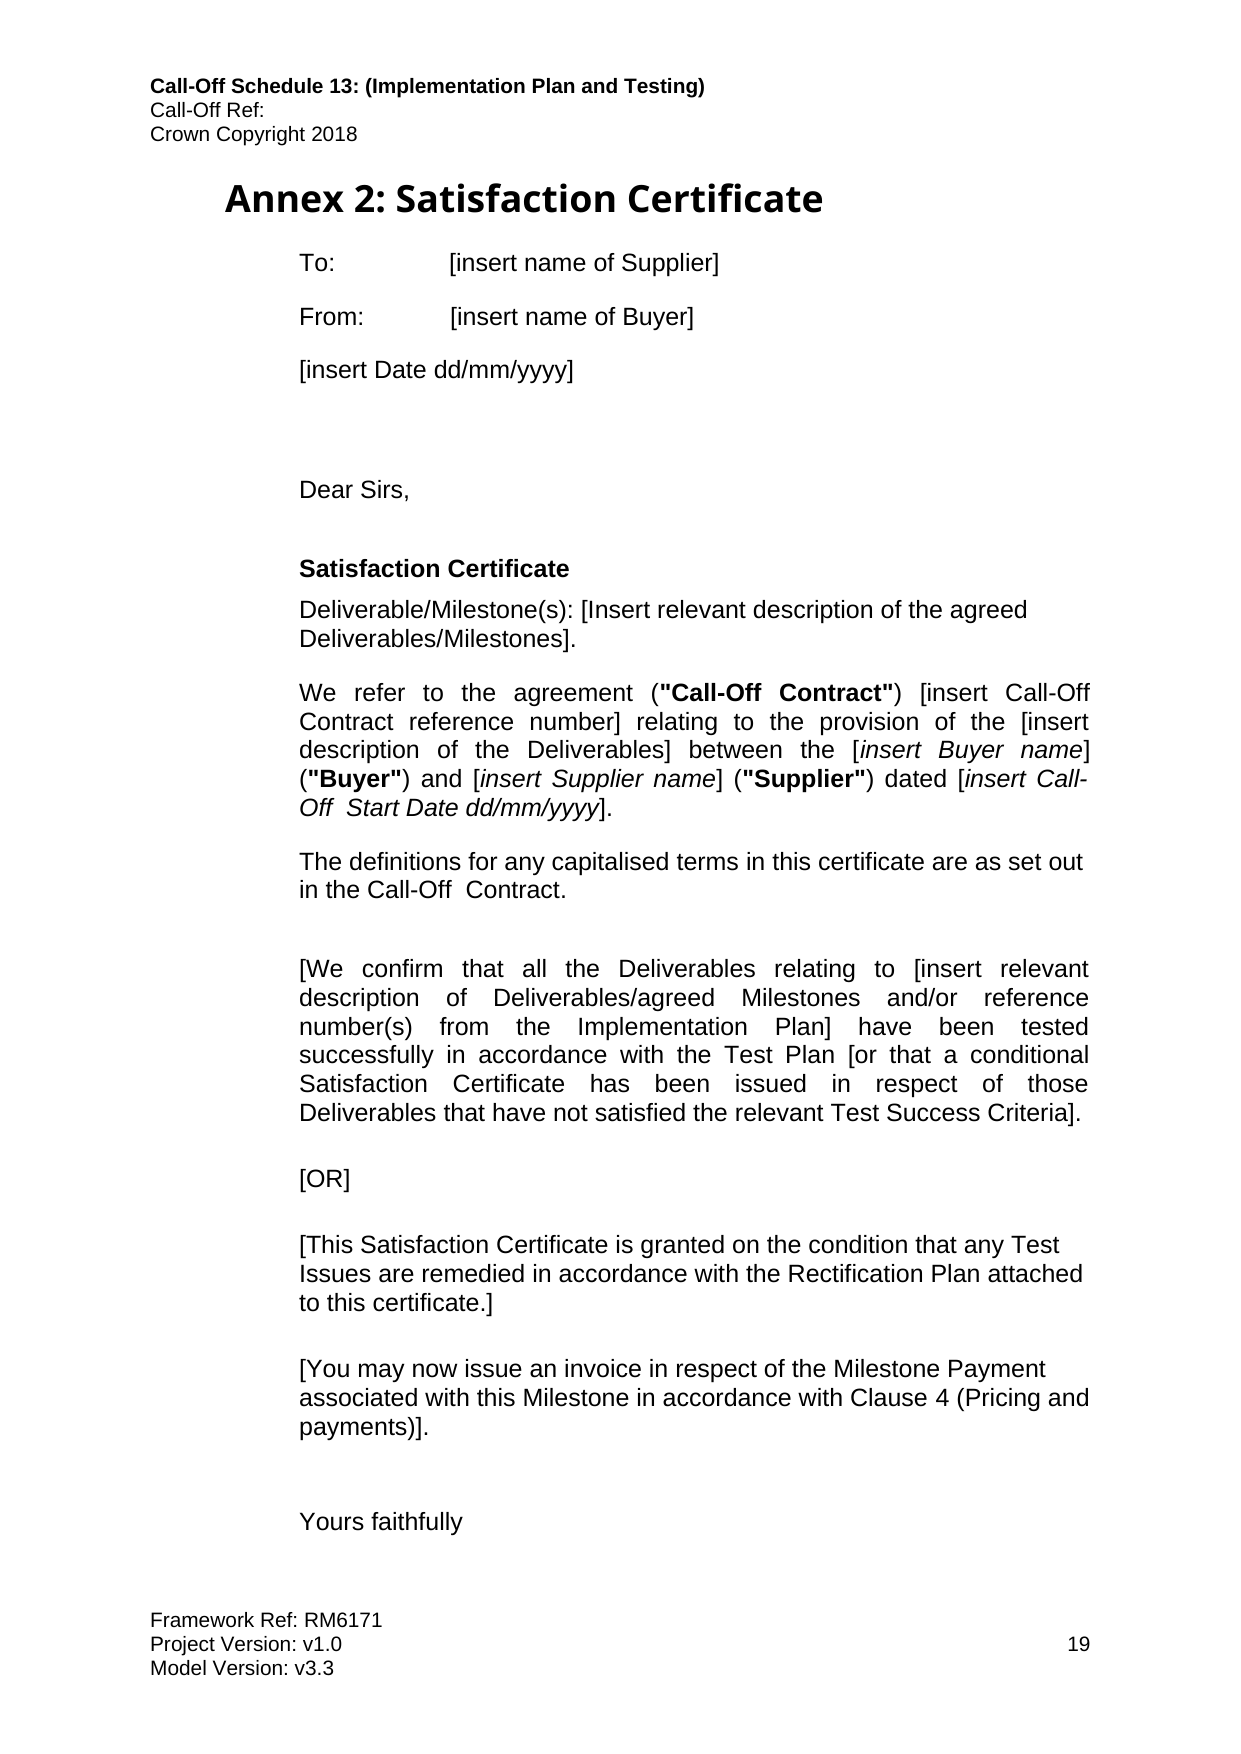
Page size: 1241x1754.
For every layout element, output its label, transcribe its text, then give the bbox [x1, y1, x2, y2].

text [insert Date dd/mm/yyyy] [299, 356, 1090, 384]
text Deliverable/Milestone(s): [Insert relevant description of the agreed Deliverables/Milestones]. [299, 596, 1090, 653]
text To: [insert name of Supplier] [299, 248, 1090, 277]
text Yours faithfully [299, 1507, 1090, 1536]
text [OR] [299, 1164, 1090, 1193]
text Annex 2: Satisfaction Certificate [225, 172, 1090, 223]
text [We confirm that all the Deliverables relating to [insert relevant description of Deliverables/agreed Milestones and/or reference number(s) from the Implementation Plan] have been tested successfully in accordance with the Test Plan [or that a conditional Satisfaction Certificate has been issued in respect of those Deliverables that have not satisfied the relevant Test Success Criteria]. [299, 954, 1090, 1127]
text The definitions for any capitalised terms in this certificate are as set out in the Call-Off Contract. [299, 847, 1090, 904]
text We refer to the agreement ("Call-Off Contract") [insert Call-Off Contract reference number] relating to the provision of the [insert description of the Deliverables] between the [insert Buyer name] ("Buyer") and [insert Supplier name] ("Supplier") dated [insert Call-Off Start Date dd/mm/yyyy]. [299, 678, 1090, 822]
text From: [insert name of Buyer] [225, 302, 1090, 331]
text [You may now issue an invoice in respect of the Milestone Payment associated with this Milestone in accordance with Clause 4 (Pricing and payments)]. [299, 1354, 1090, 1441]
text Satisfaction Certificate [240, 554, 1090, 583]
text [This Satisfaction Certificate is granted on the condition that any Test Issues are remedied in accordance with the Rectification Plan attached to this certificate.] [299, 1231, 1090, 1317]
text Dear Sirs, [299, 476, 1090, 504]
